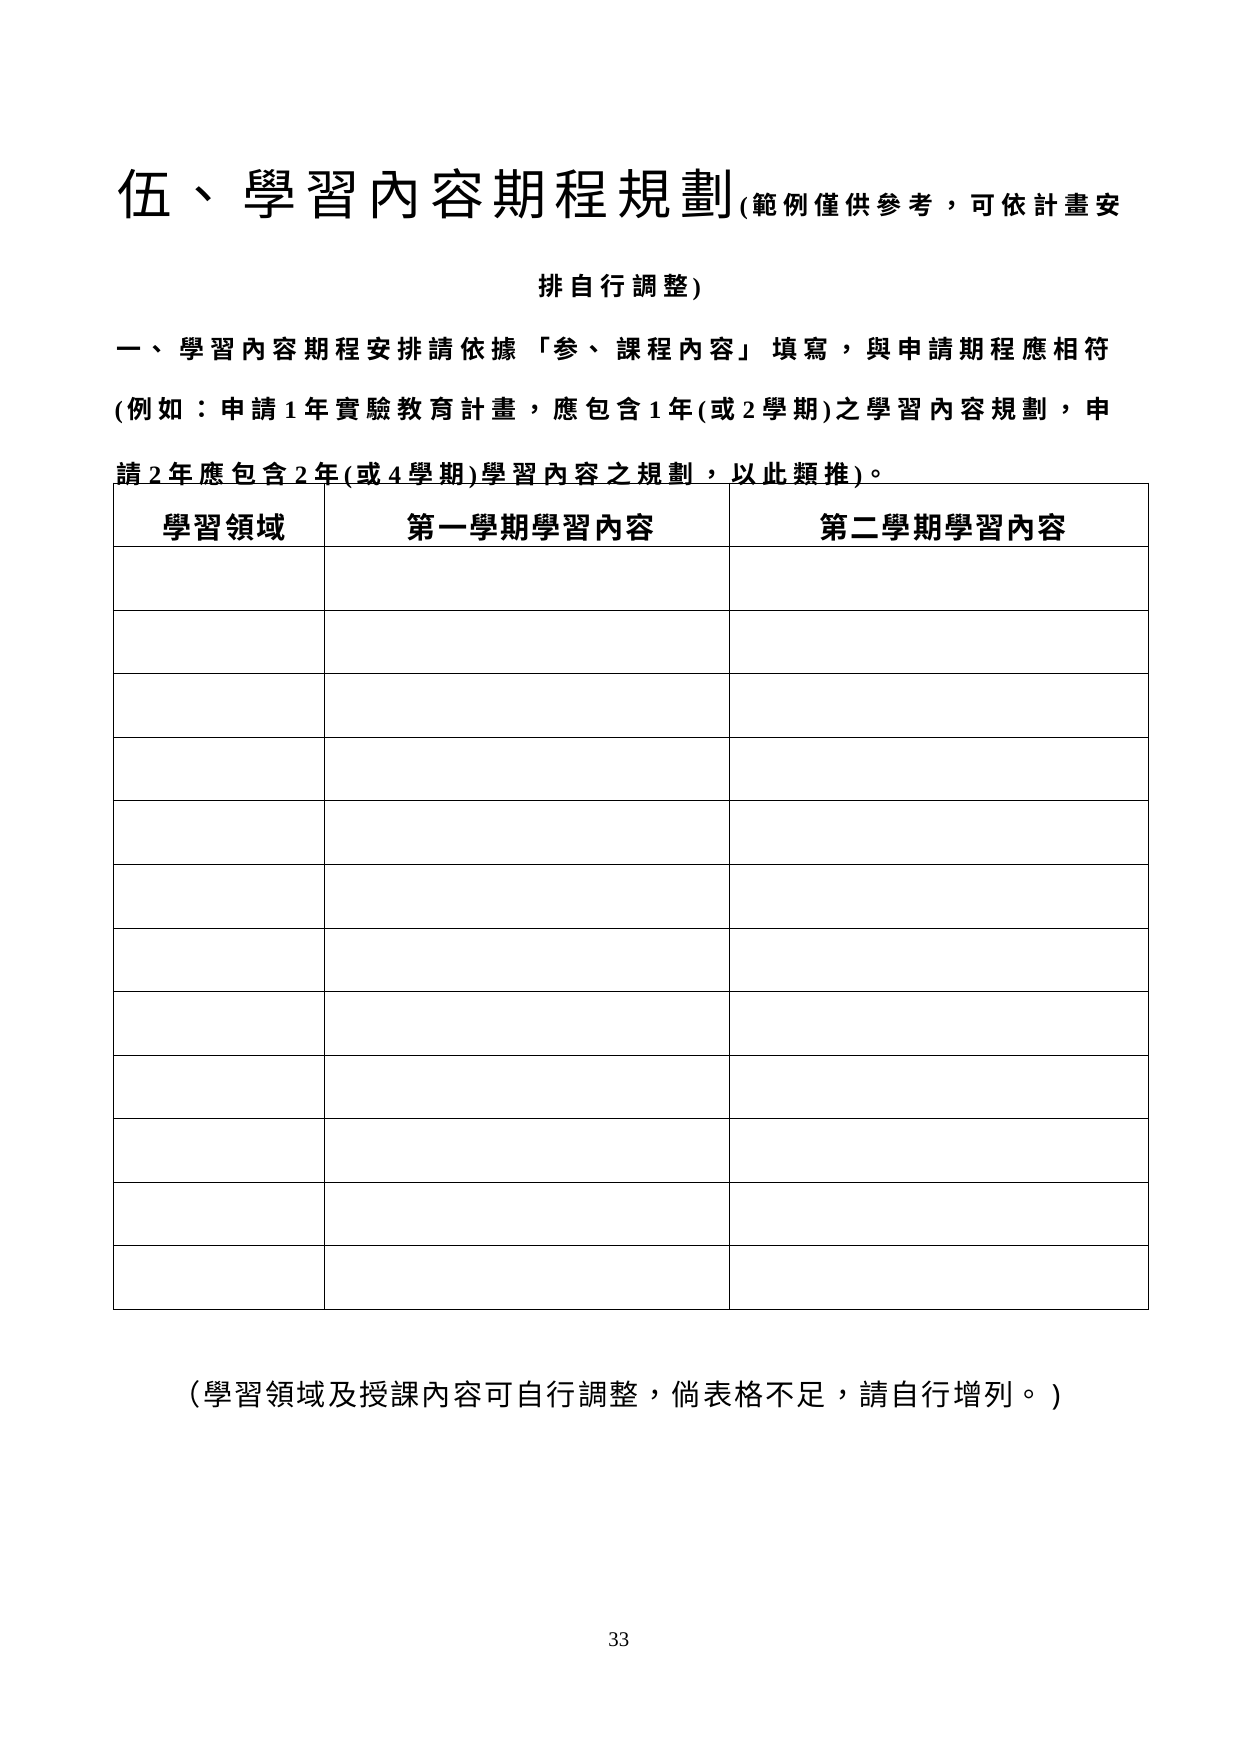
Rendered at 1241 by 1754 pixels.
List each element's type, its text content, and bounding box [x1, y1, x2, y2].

table_cell [114, 738, 324, 800]
table_cell [730, 1056, 1148, 1118]
table_cell [325, 674, 729, 737]
table_cell [325, 1056, 729, 1118]
table_cell [114, 1119, 324, 1182]
table_header 第一學期學習內容 [325, 484, 729, 546]
table_cell [730, 611, 1148, 673]
table_cell [114, 1056, 324, 1118]
table_cell [114, 1183, 324, 1245]
table_cell [325, 1183, 729, 1245]
table_cell [730, 1246, 1148, 1309]
table_cell [114, 547, 324, 610]
table_cell [114, 929, 324, 991]
table_cell [730, 1119, 1148, 1182]
table_cell [325, 801, 729, 864]
text 一、學習內容期程安排請依據「参、課程內容」填寫，與申請期程應相符(例如：申請1年實驗教育計畫，應包含1年(或2學期)之學習內容規劃，申請2年應包含2年(或4學期)學習內容之規劃，以此類推)。 [113, 295, 1124, 483]
table_cell [730, 801, 1148, 864]
text （學習領域及授課內容可自行調整，倘表格不足，請自行增列。) [113, 1310, 1124, 1435]
table_cell [325, 738, 729, 800]
table_cell [730, 992, 1148, 1054]
table_cell [730, 1183, 1148, 1245]
table_cell [325, 547, 729, 610]
table_cell [325, 929, 729, 991]
table_cell [325, 1246, 729, 1309]
table_cell [114, 865, 324, 927]
table_cell [114, 992, 324, 1054]
table_cell [730, 929, 1148, 991]
table_cell [730, 865, 1148, 927]
table_header 學習領域 [114, 484, 324, 546]
table_cell [730, 674, 1148, 737]
table_cell [114, 674, 324, 737]
table_cell [730, 738, 1148, 800]
table_header 第二學期學習內容 [730, 484, 1148, 546]
table_cell [325, 992, 729, 1054]
table_cell [114, 1246, 324, 1309]
table_cell [730, 547, 1148, 610]
text 伍、學習內容期程規劃(範例僅供參考，可依計畫安排自行調整) [113, 108, 1124, 295]
table_cell [325, 611, 729, 673]
table_cell [114, 801, 324, 864]
table_cell [114, 611, 324, 673]
table_cell [325, 1119, 729, 1182]
table_cell [325, 865, 729, 927]
